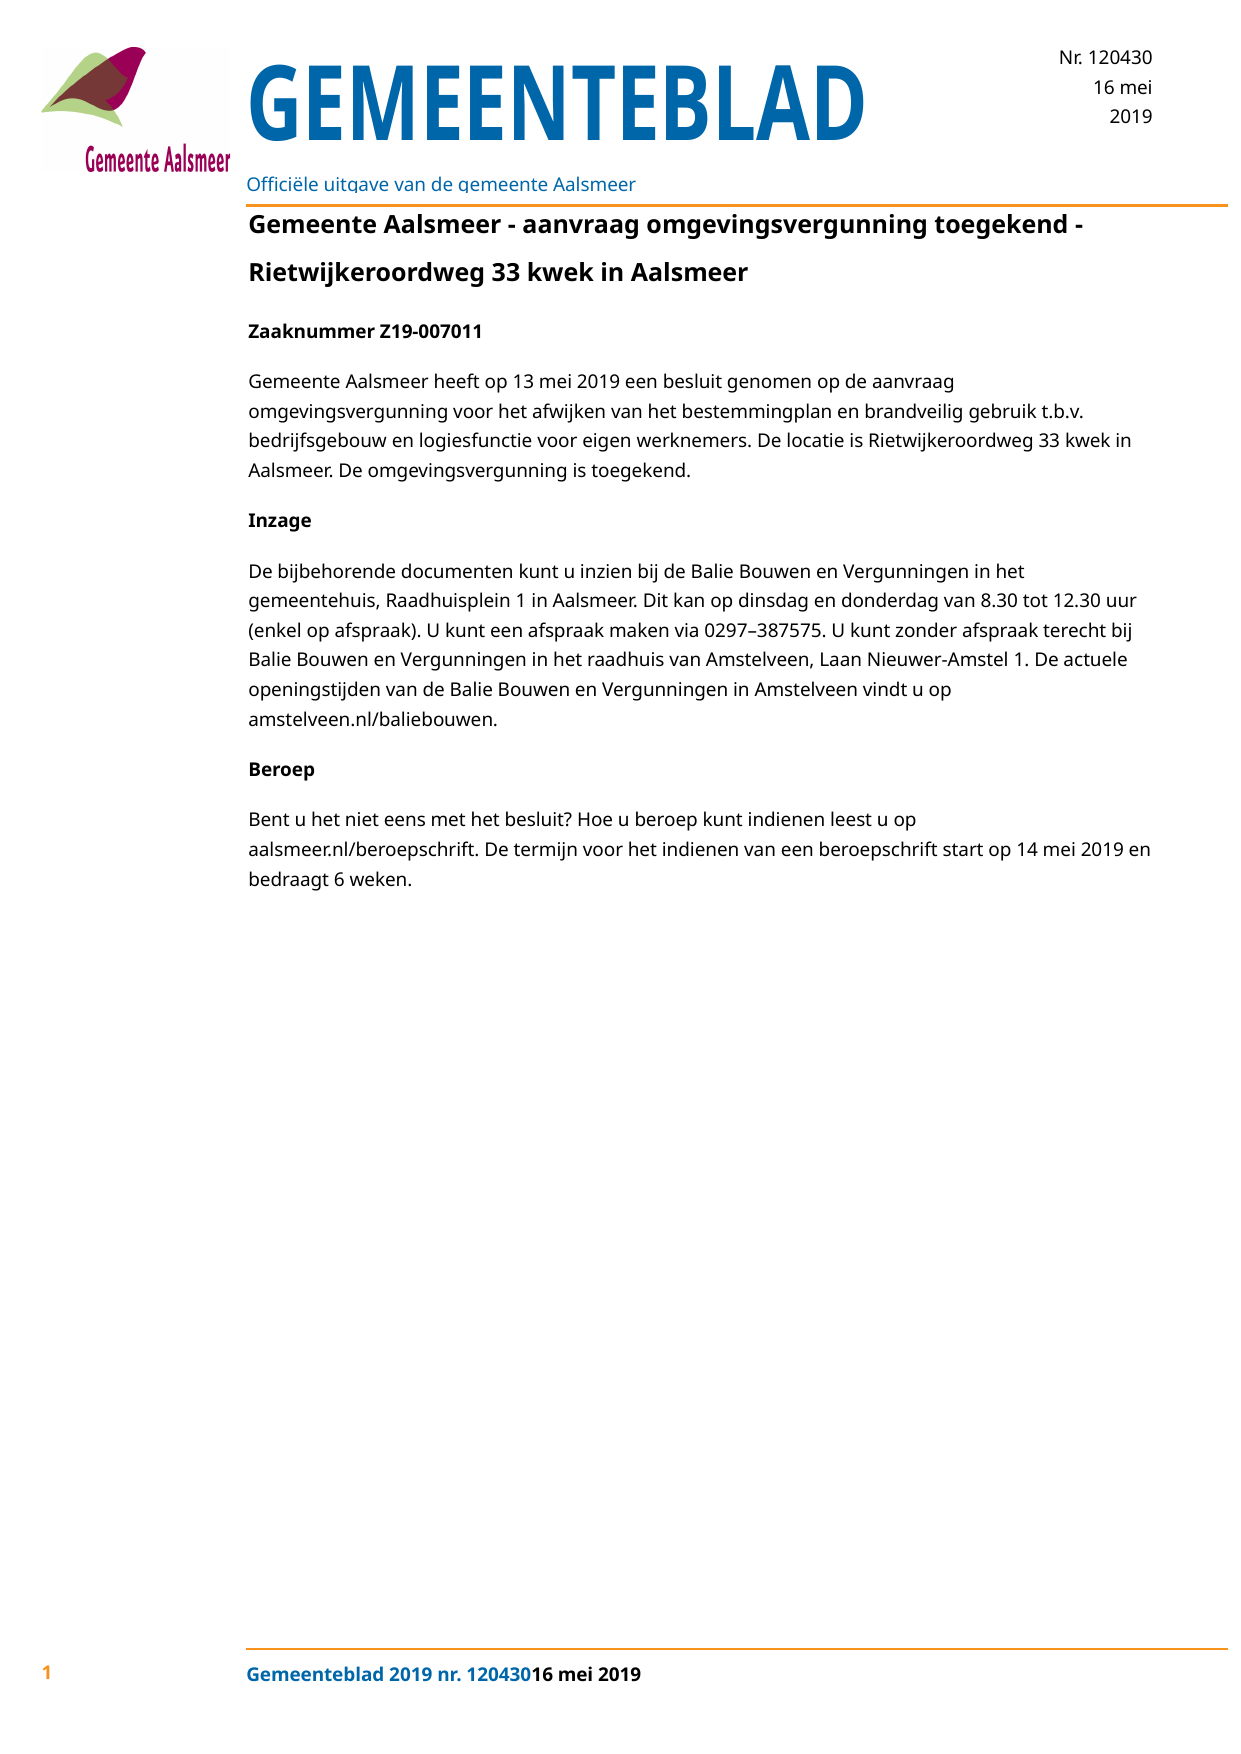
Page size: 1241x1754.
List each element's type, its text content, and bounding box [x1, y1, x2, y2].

text Beroep [248, 756, 1152, 782]
text Bent u het niet eens met het besluit? Hoe u beroep kunt indienen leest u op aalsmeer.nl/beroepschrift. De termijn voor het indienen van een beroepschrift start op 14 mei 2019 en bedraagt 6 weken. [248, 807, 1152, 892]
text De bijbehorende documenten kunt u inzien bij de Balie Bouwen en Vergunningen in het gemeentehuis, Raadhuisplein 1 in Aalsmeer. Dit kan op dinsdag en donderdag van 8.30 tot 12.30 uur (enkel op afspraak). U kunt een afspraak maken via 0297–387575. U kunt zonder afspraak terecht bij Balie Bouwen en Vergunningen in het raadhuis van Amstelveen, Laan Nieuwer-Amstel 1. De actuele openingstijden van de Balie Bouwen en Vergunningen in Amstelveen vindt u op amstelveen.nl/baliebouwen. [248, 558, 1152, 732]
text Gemeente Aalsmeer - aanvraag omgevingsvergunning toegekend - Rietwijkeroordweg 33 kwek in Aalsmeer [248, 207, 1152, 288]
picture [41, 47, 231, 172]
text Zaaknummer Z19-007011 [248, 318, 1152, 344]
text Gemeente Aalsmeer heeft op 13 mei 2019 een besluit genomen op de aanvraag omgevingsvergunning voor het afwijken van het bestemmingplan en brandveilig gebruik t.b.v. bedrijfsgebouw en logiesfunctie voor eigen werknemers. De locatie is Rietwijkeroordweg 33 kwek in Aalsmeer. De omgevingsvergunning is toegekend. [248, 368, 1152, 483]
text Inzage [248, 507, 1152, 533]
